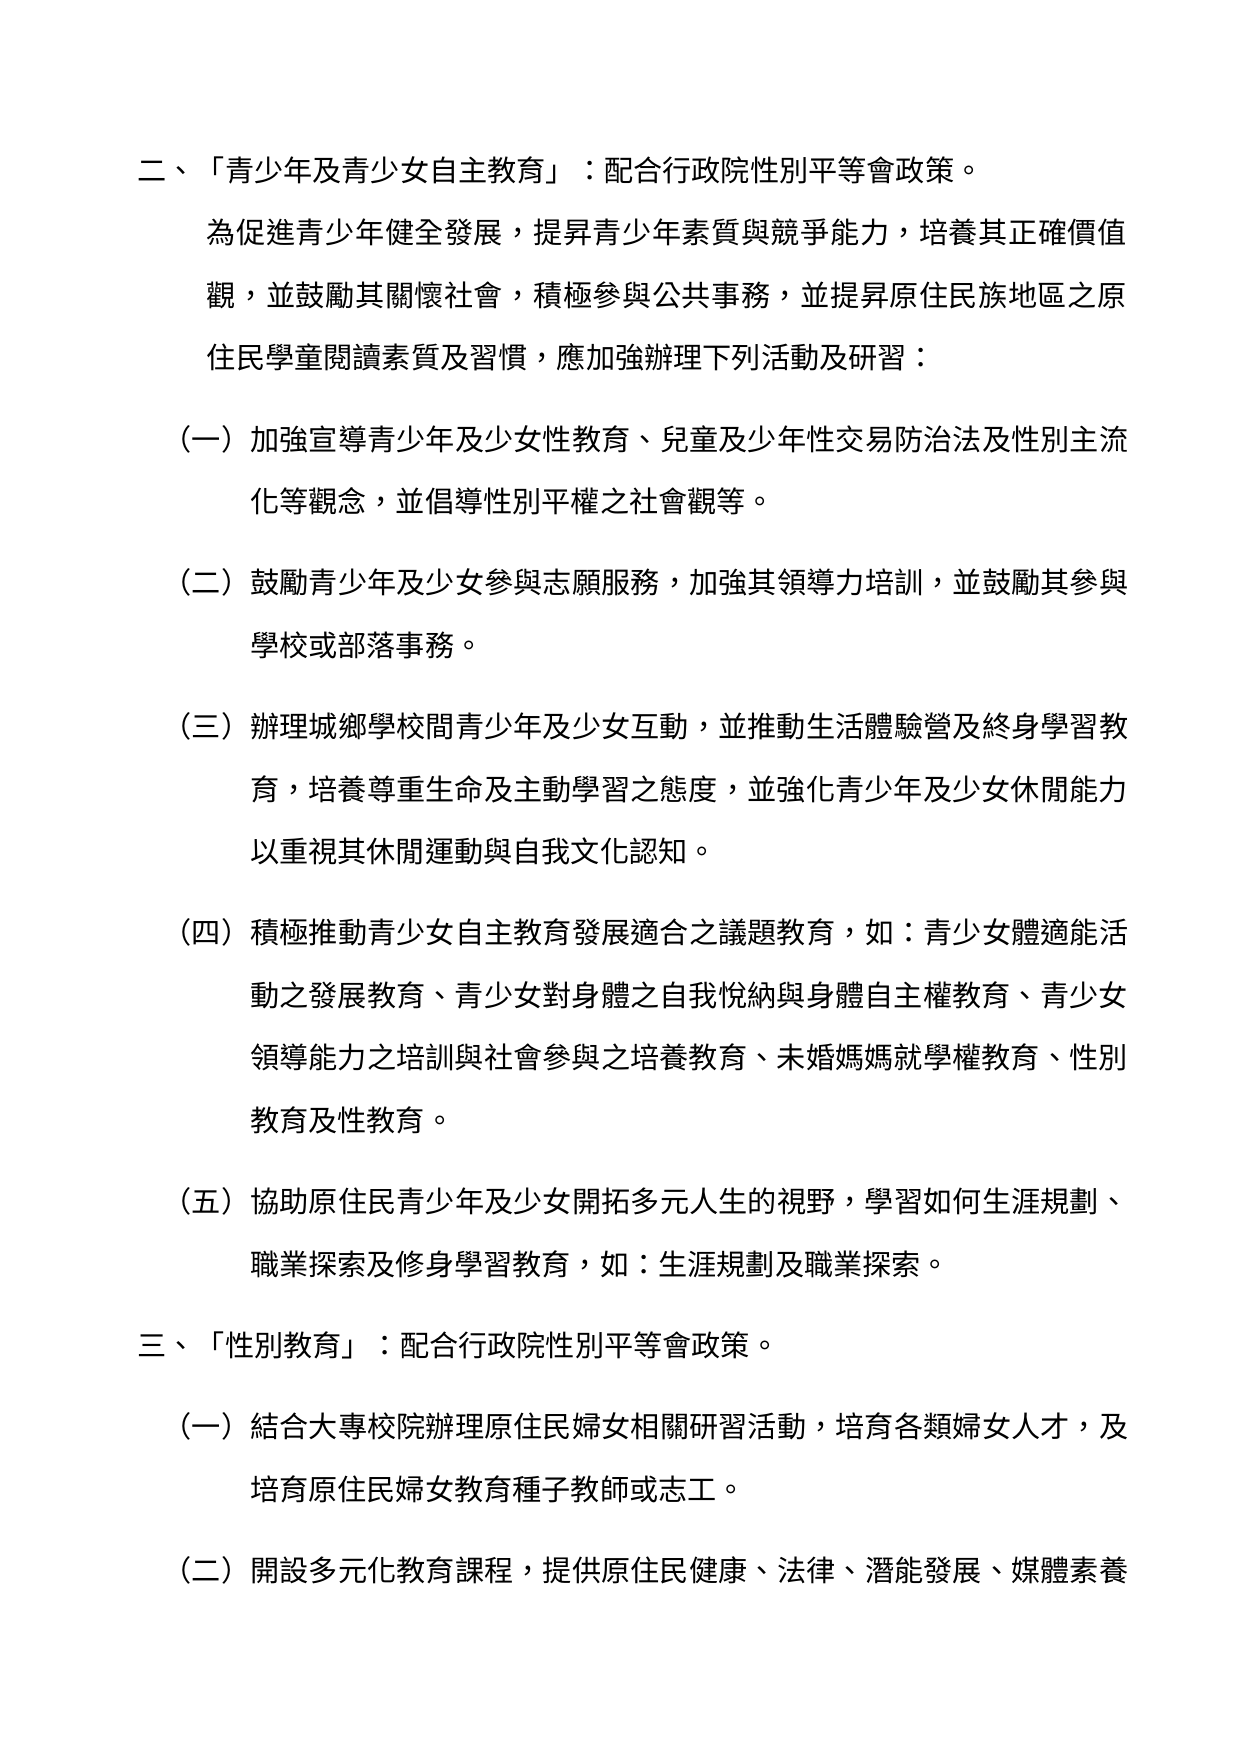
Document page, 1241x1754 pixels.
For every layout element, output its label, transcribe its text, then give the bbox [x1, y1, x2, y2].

text （五）協助原住民青少年及少女開拓多元人生的視野，學習如何生涯規劃、職業探索及修身學習教育，如：生涯規劃及職業探索。 [162, 1158, 1128, 1283]
text （二）開設多元化教育課程，提供原住民健康、法律、潛能發展、媒體素養、資訊素養及職業訓練等相關課程，並鼓勵原住民婦女參加回流教育及進修教育，以開拓其就學機會。 [162, 1527, 1128, 1589]
text 三、「性別教育」：配合行政院性別平等會政策。 [137, 1302, 1128, 1364]
text （四）積極推動青少女自主教育發展適合之議題教育，如：青少女體適能活動之發展教育、青少女對身體之自我悅納與身體自主權教育、青少女領導能力之培訓與社會參與之培養教育、未婚媽媽就學權教育、性別教育及性教育。 [162, 889, 1128, 1139]
text （一）結合大專校院辦理原住民婦女相關研習活動，培育各類婦女人才，及培育原住民婦女教育種子教師或志工。 [162, 1383, 1128, 1508]
text （一）加強宣導青少年及少女性教育、兒童及少年性交易防治法及性別主流化等觀念，並倡導性別平權之社會觀等。 [162, 396, 1128, 521]
text （二）鼓勵青少年及少女參與志願服務，加強其領導力培訓，並鼓勵其參與學校或部落事務。 [162, 539, 1128, 664]
text （三）辦理城鄉學校間青少年及少女互動，並推動生活體驗營及終身學習教育，培養尊重生命及主動學習之態度，並強化青少年及少女休閒能力，以重視其休閒運動與自我文化認知。 [162, 683, 1128, 871]
text 二、「青少年及青少女自主教育」：配合行政院性別平等會政策。 [137, 127, 1128, 189]
text 為促進青少年健全發展，提昇青少年素質與競爭能力，培養其正確價值觀，並鼓勵其關懷社會，積極參與公共事務，並提昇原住民族地區之原住民學童閱讀素質及習慣，應加強辦理下列活動及研習： [207, 189, 1128, 377]
